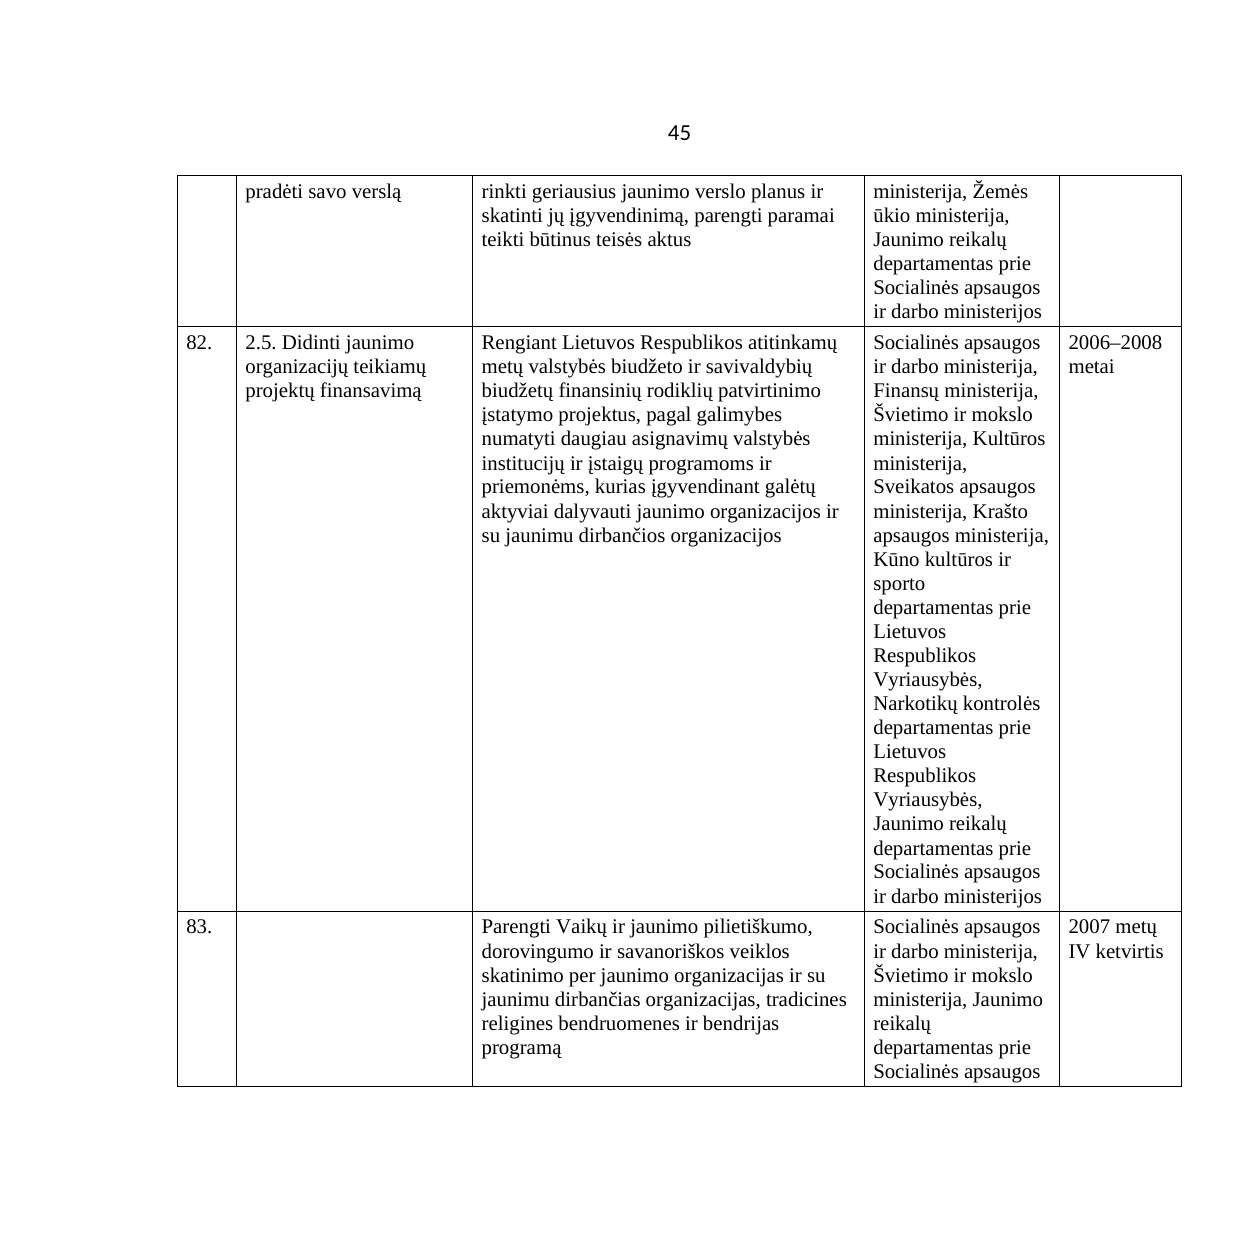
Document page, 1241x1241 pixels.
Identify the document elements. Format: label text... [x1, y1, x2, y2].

table_cell [178, 176, 236, 326]
table_cell 83. [178, 912, 236, 1086]
table_cell pradėti savo verslą [237, 176, 472, 326]
table_cell Socialinės apsaugos ir darbo ministerija, Švietimo ir mokslo ministerija, Jaunimo reikalų departamentas prie Socialinės apsaugos [865, 912, 1059, 1086]
table_cell Rengiant Lietuvos Respublikos atitinkamų metų valstybės biudžeto ir savivaldybių biudžetų finansinių rodiklių patvirtinimo įstatymo projektus, pagal galimybes numatyti daugiau asignavimų valstybės institucijų ir įstaigų programoms ir priemonėms, kurias įgyvendinant galėtų aktyviai dalyvauti jaunimo organizacijos ir su jaunimu dirbančios organizacijos [473, 327, 864, 911]
table_cell 2006–2008 metai [1060, 327, 1181, 911]
table_cell [1060, 176, 1181, 326]
table_cell 2.5. Didinti jaunimo organizacijų teikiamų projektų finansavimą [237, 327, 472, 911]
table_cell rinkti geriausius jaunimo verslo planus ir skatinti jų įgyvendinimą, parengti paramai teikti būtinus teisės aktus [473, 176, 864, 326]
table_cell ministerija, Žemės ūkio ministerija, Jaunimo reikalų departamentas prie Socialinės apsaugos ir darbo ministerijos [865, 176, 1059, 326]
table_cell [237, 912, 472, 1086]
table_cell 82. [178, 327, 236, 911]
table_cell Socialinės apsaugos ir darbo ministerija, Finansų ministerija, Švietimo ir mokslo ministerija, Kultūros ministerija, Sveikatos apsaugos ministerija, Krašto apsaugos ministerija, Kūno kultūros ir sporto departamentas prie Lietuvos Respublikos Vyriausybės, Narkotikų kontrolės departamentas prie Lietuvos Respublikos Vyriausybės, Jaunimo reikalų departamentas prie Socialinės apsaugos ir darbo ministerijos [865, 327, 1059, 911]
table_cell Parengti Vaikų ir jaunimo pilietiškumo, dorovingumo ir savanoriškos veiklos skatinimo per jaunimo organizacijas ir su jaunimu dirbančias organizacijas, tradicines religines bendruomenes ir bendrijas programą [473, 912, 864, 1086]
table_cell 2007 metų IV ketvirtis [1060, 912, 1181, 1086]
